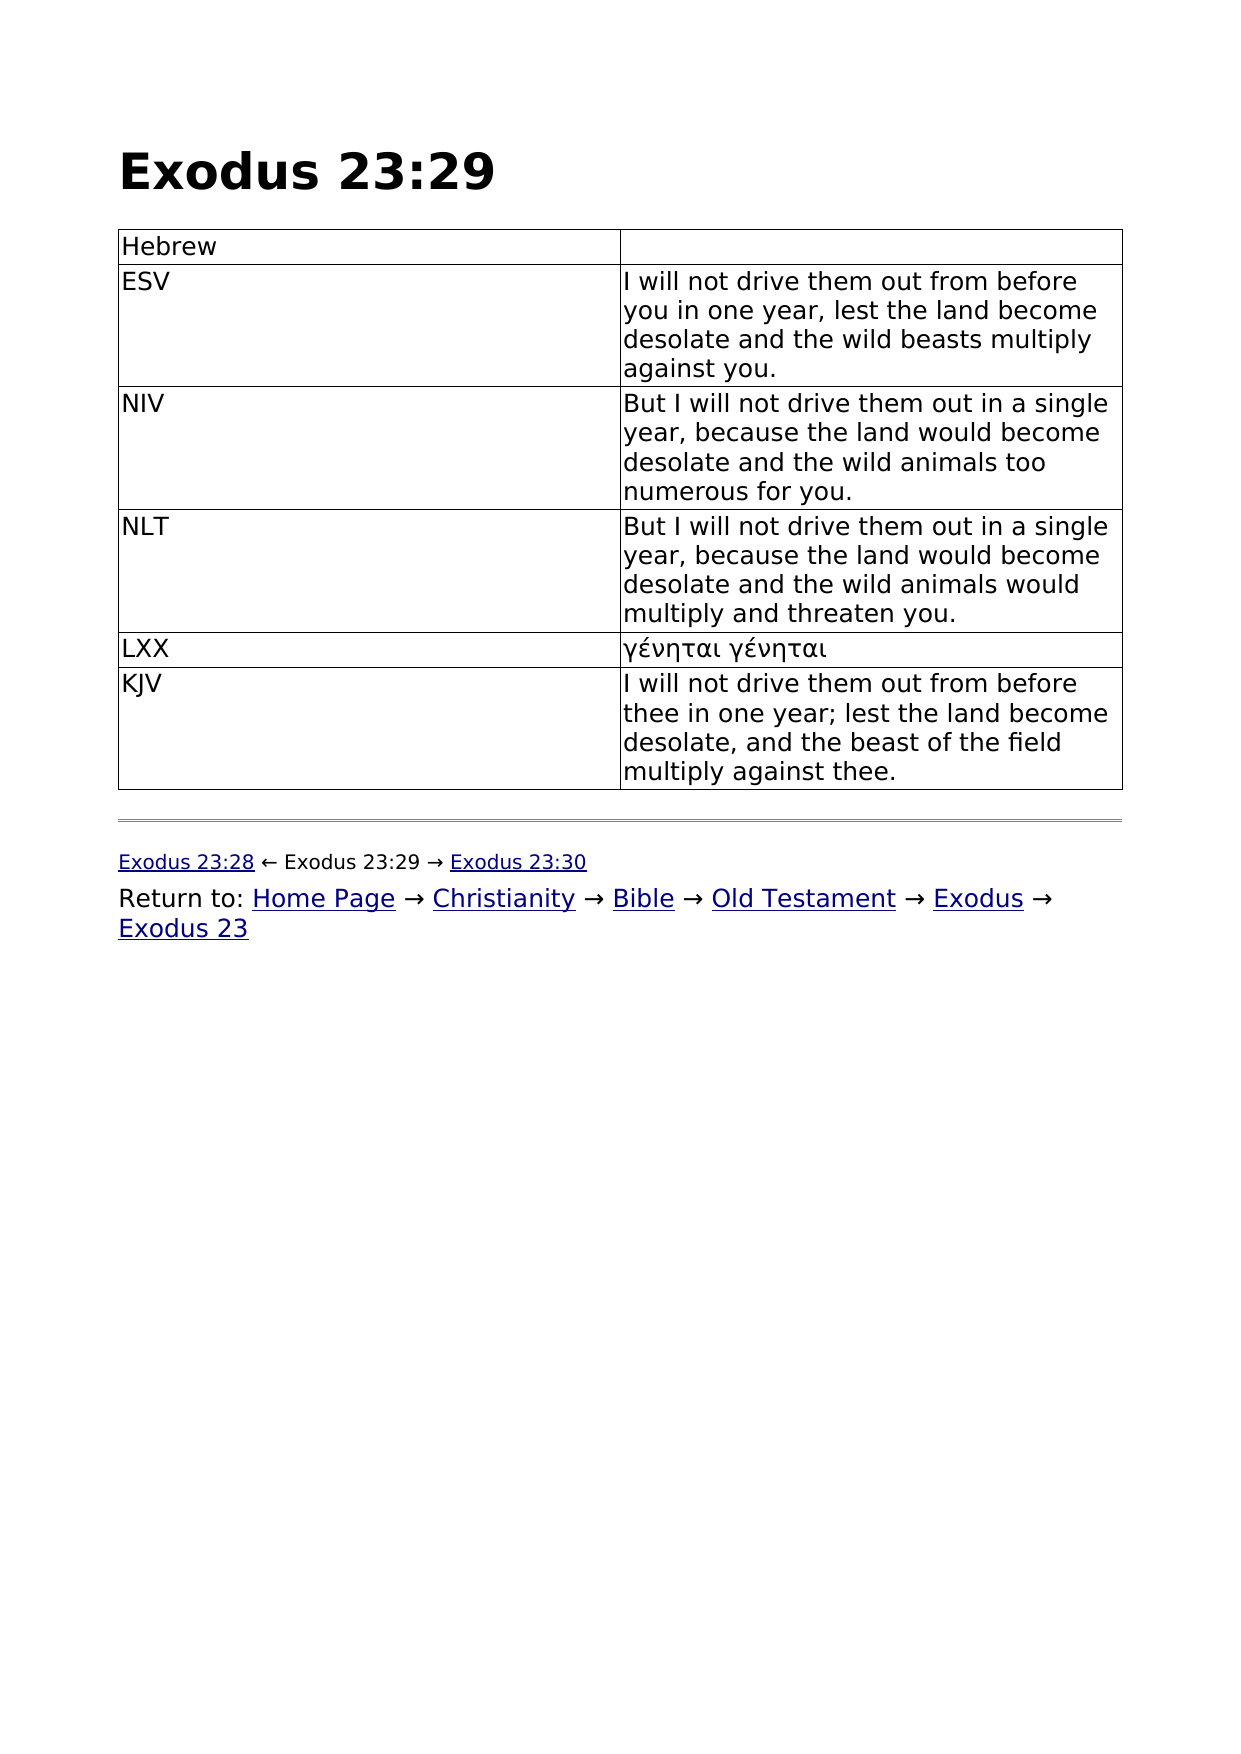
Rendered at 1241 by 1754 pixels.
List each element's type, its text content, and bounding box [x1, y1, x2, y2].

table_cell But I will not drive them out in a single year, because the land would become desolate and the wild animals too numerous for you. [621, 387, 1122, 509]
text Return to: Home Page → Christianity → Bible → Old Testament → Exodus → Exodus 23 [118, 884, 1122, 943]
table_cell ESV [119, 265, 620, 386]
subtitle Exodus 23:29 [118, 143, 1122, 201]
table_header [621, 230, 1122, 264]
table_cell LXX [119, 633, 620, 667]
table_header Hebrew [119, 230, 620, 264]
text Exodus 23:28 ← Exodus 23:29 → Exodus 23:30 [118, 851, 1122, 884]
table_cell γένηται γένηται [621, 633, 1122, 667]
table_cell NLT [119, 510, 620, 632]
table_cell I will not drive them out from before you in one year, lest the land become desolate and the wild beasts multiply against you. [621, 265, 1122, 386]
table_cell I will not drive them out from before thee in one year; lest the land become desolate, and the beast of the field multiply against thee. [621, 668, 1122, 789]
table_cell NIV [119, 387, 620, 509]
table_cell KJV [119, 668, 620, 789]
table_cell But I will not drive them out in a single year, because the land would become desolate and the wild animals would multiply and threaten you. [621, 510, 1122, 632]
